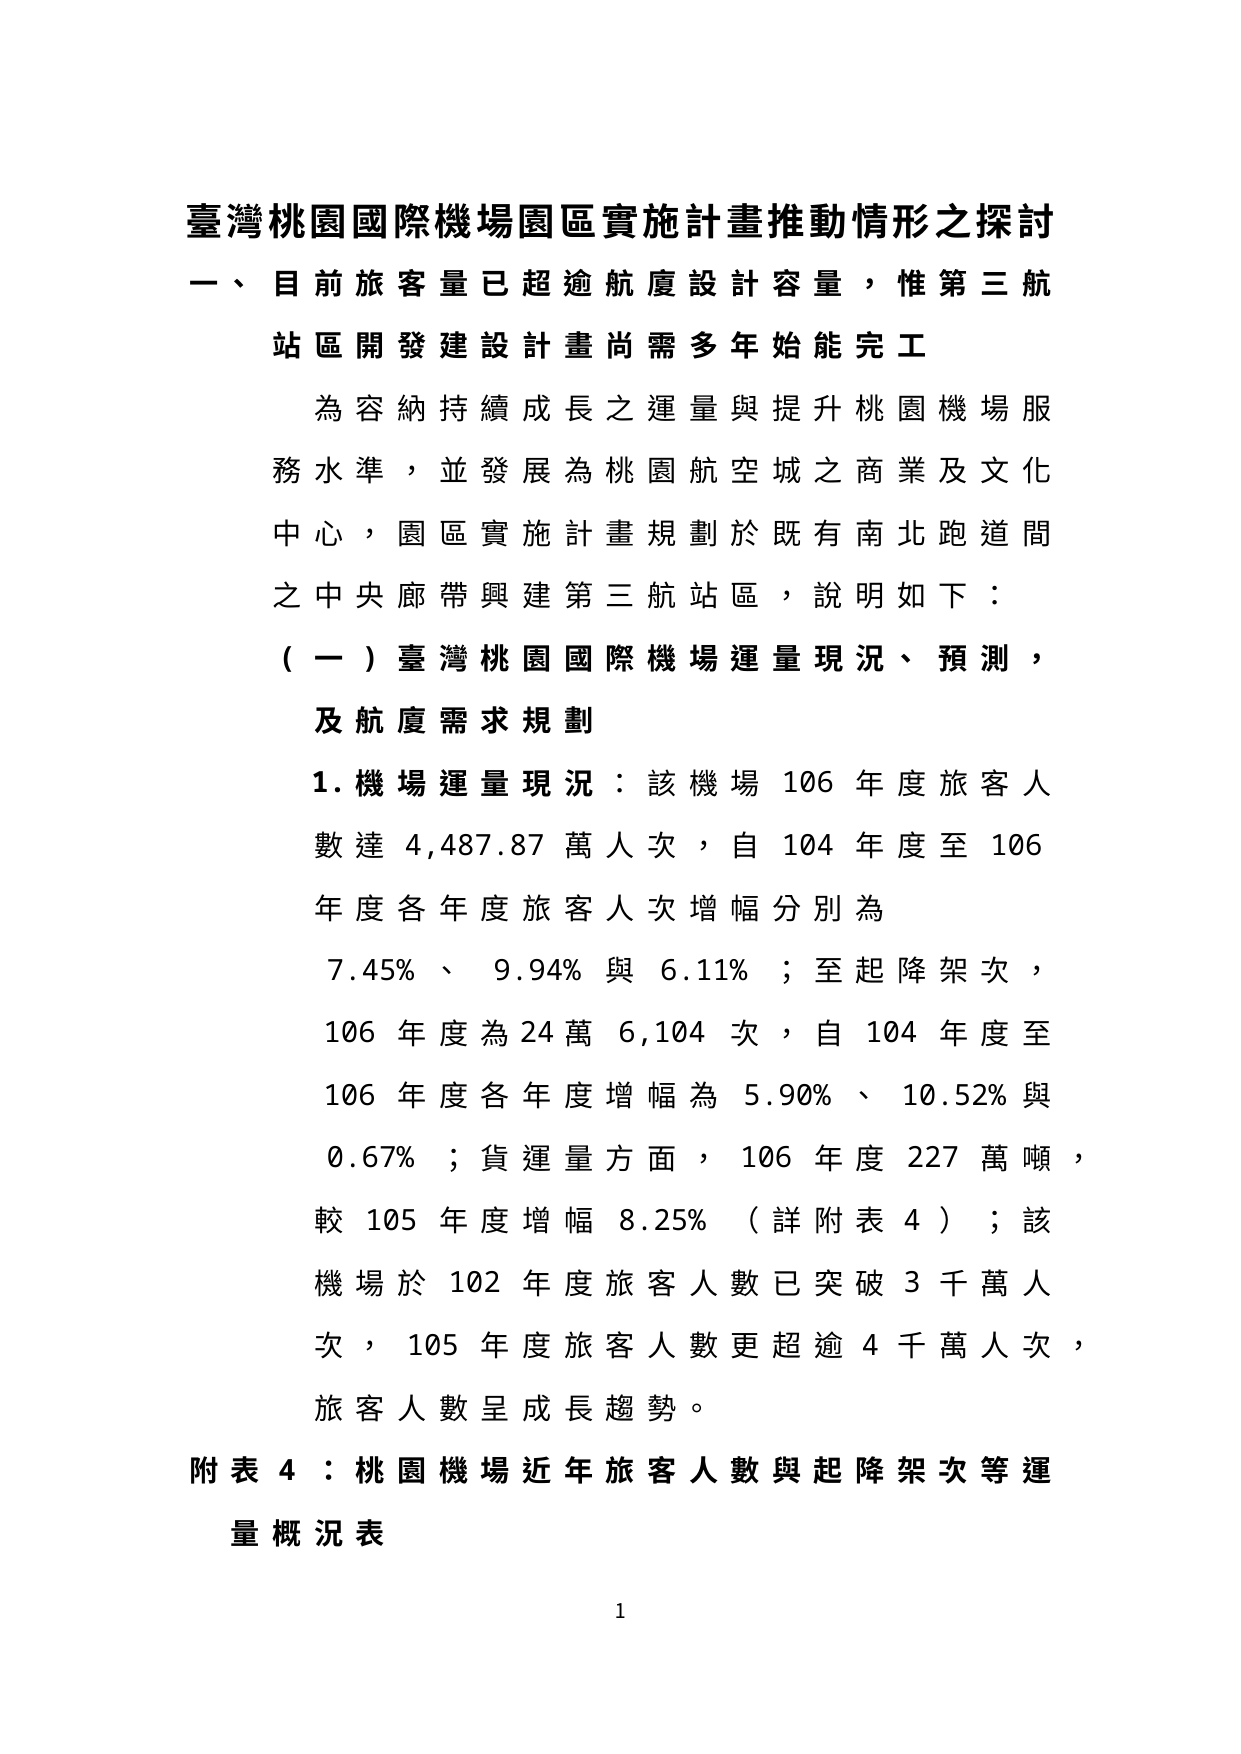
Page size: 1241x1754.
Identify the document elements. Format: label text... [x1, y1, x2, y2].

text 臺灣桃園國際機場園區實施計畫推動情形之探討 [183, 177, 1058, 240]
text (一)臺灣桃園國際機場運量現況、預測，及航廈需求規劃 [242, 615, 1058, 740]
text 一、目前旅客量已超逾航廈設計容量，惟第三航站區開發建設計畫尚需多年始能完工 [183, 240, 1058, 365]
text 為容納持續成長之運量與提升桃園機場服務水準，並發展為桃園航空城之商業及文化中心，園區實施計畫規劃於既有南北跑道間之中央廊帶興建第三航站區，說明如下： [242, 365, 1058, 615]
text 附表4：桃園機場近年旅客人數與起降架次等運量概況表 [183, 1427, 1058, 1552]
text 1.機場運量現況：該機場106年度旅客人數達4,487.87萬人次，自104年度至106年度各年度旅客人次增幅分別為7.45%、9.94%與6.11%；至起降架次，106年度為24萬6,104次，自104年度至106年度各年度增幅為5.90%、10.52%與0.67%；貨運量方面，106年度227萬噸，較105年度增幅8.25%（詳附表4）；該機場於102年度旅客人數已突破3千萬人次，105年度旅客人數更超逾4千萬人次，旅客人數呈成長趨勢。 [271, 740, 1058, 1427]
